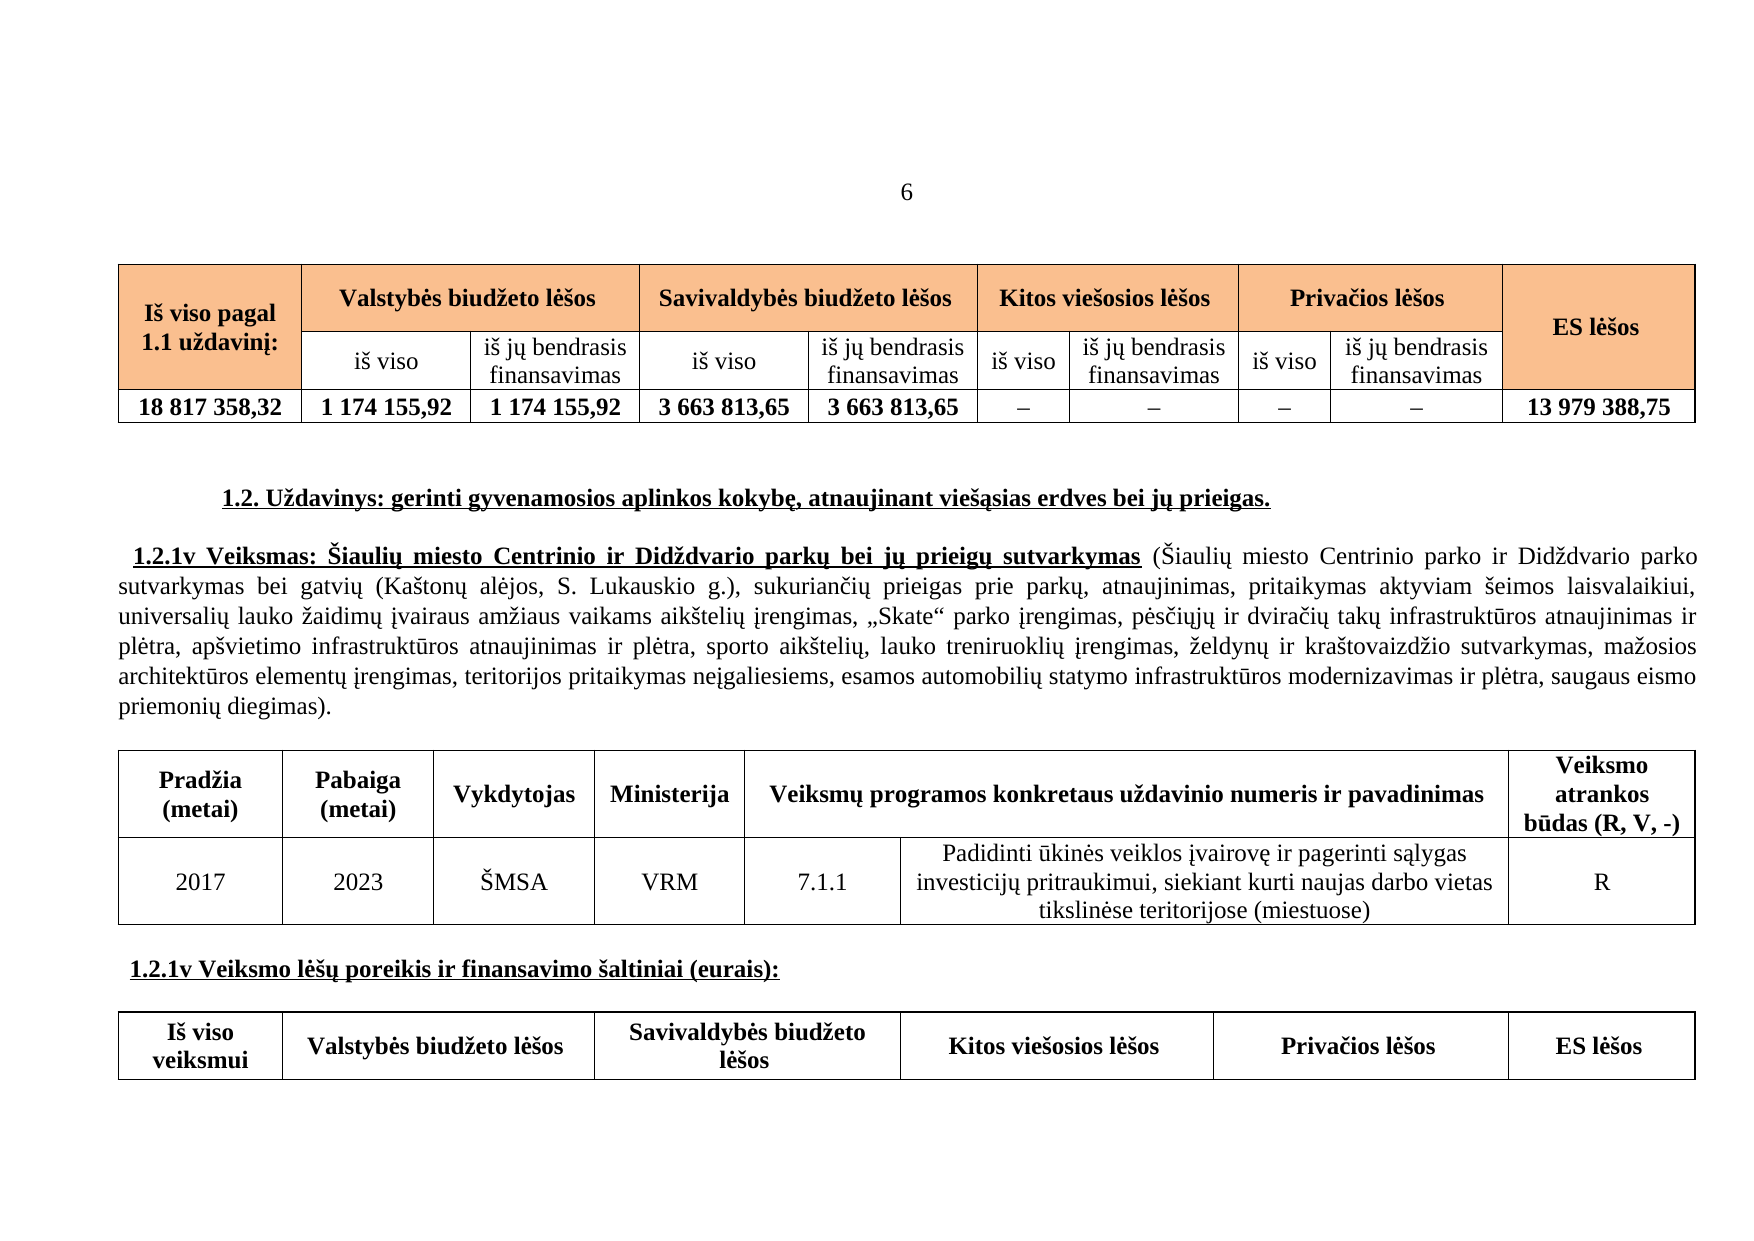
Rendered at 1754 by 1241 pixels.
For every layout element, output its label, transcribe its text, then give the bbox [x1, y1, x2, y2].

table_cell – [978, 390, 1069, 422]
table_header Veiksmų programos konkretaus uždavinio numeris ir pavadinimas [745, 751, 1508, 837]
table_cell 18 817 358,32 [119, 390, 301, 422]
table_cell ŠMSA [434, 838, 594, 924]
table_cell 3 663 813,65 [809, 390, 977, 422]
table_cell Valstybės biudžeto lėšos [283, 1013, 594, 1079]
table_cell – [1239, 390, 1330, 422]
table_cell Iš viso veiksmui [119, 1013, 282, 1079]
table_cell iš jų bendrasis finansavimas [1331, 332, 1502, 389]
table_cell 3 663 813,65 [640, 390, 808, 422]
table_cell Kitos viešosios lėšos [901, 1013, 1213, 1079]
table_cell VRM [595, 838, 744, 924]
table_cell 13 979 388,75 [1503, 390, 1694, 422]
table_cell 1 174 155,92 [302, 390, 470, 422]
table_header Kitos viešosios lėšos [978, 265, 1238, 331]
table_cell iš jų bendrasis finansavimas [809, 332, 977, 389]
table_cell 7.1.1 [745, 838, 900, 924]
table_cell iš jų bendrasis finansavimas [471, 332, 639, 389]
table_header Pabaiga (metai) [283, 751, 433, 837]
table_cell Savivaldybės biudžeto lėšos [595, 1013, 900, 1079]
table_header Vykdytojas [434, 751, 594, 837]
table_cell iš viso [302, 332, 470, 389]
table_cell – [1331, 390, 1502, 422]
text 1.2. Uždavinys: gerinti gyvenamosios aplinkos kokybę, atnaujinant viešąsias erdves bei jų prieigas. [118, 483, 1742, 512]
table_cell iš jų bendrasis finansavimas [1070, 332, 1238, 389]
table_cell 2023 [283, 838, 433, 924]
table_cell iš viso [978, 332, 1069, 389]
table_cell – [1070, 390, 1238, 422]
table_header Privačios lėšos [1239, 265, 1502, 331]
table_header Valstybės biudžeto lėšos [302, 265, 639, 331]
table_header ES lėšos [1503, 265, 1694, 389]
text 1.2.1v Veiksmas: Šiaulių miesto Centrinio ir Didždvario parkų bei jų prieigų sutvarkymas (Šiaulių miesto Centrinio parko ir Didždvario parko sutvarkymas bei gatvių (Kaštonų alėjos, S. Lukauskio g.), sukuriančių prieigas prie parkų, atnaujinimas, pritaikymas aktyviam šeimos laisvalaikiui, universalių lauko žaidimų įvairaus amžiaus vaikams aikštelių įrengimas, „Skate“ parko įrengimas, pėsčiųjų ir dviračių takų infrastruktūros atnaujinimas ir plėtra, apšvietimo infrastruktūros atnaujinimas ir plėtra, sporto aikštelių, lauko treniruoklių įrengimas, želdynų ir kraštovaizdžio sutvarkymas, mažosios architektūros elementų įrengimas, teritorijos pritaikymas neįgaliesiems, esamos automobilių statymo infrastruktūros modernizavimas ir plėtra, saugaus eismo priemonių diegimas). [118, 541, 1698, 720]
table_cell iš viso [1239, 332, 1330, 389]
table_cell ES lėšos [1509, 1013, 1694, 1079]
table_header Pradžia (metai) [119, 751, 282, 837]
table_header Savivaldybės biudžeto lėšos [640, 265, 977, 331]
table_cell 1 174 155,92 [471, 390, 639, 422]
table_header Veiksmo atrankos būdas (R, V, -) [1509, 751, 1694, 837]
table_cell 1.2.1v Veiksmo lėšų poreikis ir finansavimo šaltiniai (eurais): [118, 925, 1695, 1011]
table_cell 2017 [119, 838, 282, 924]
table_cell iš viso [640, 332, 808, 389]
table_cell R [1509, 838, 1694, 924]
table_cell Padidinti ūkinės veiklos įvairovę ir pagerinti sąlygas investicijų pritraukimui, siekiant kurti naujas darbo vietas tikslinėse teritorijose (miestuose) [901, 838, 1508, 924]
table_header Ministerija [595, 751, 744, 837]
table_header Iš viso pagal 1.1 uždavinį: [119, 265, 301, 389]
table_cell Privačios lėšos [1214, 1013, 1508, 1079]
